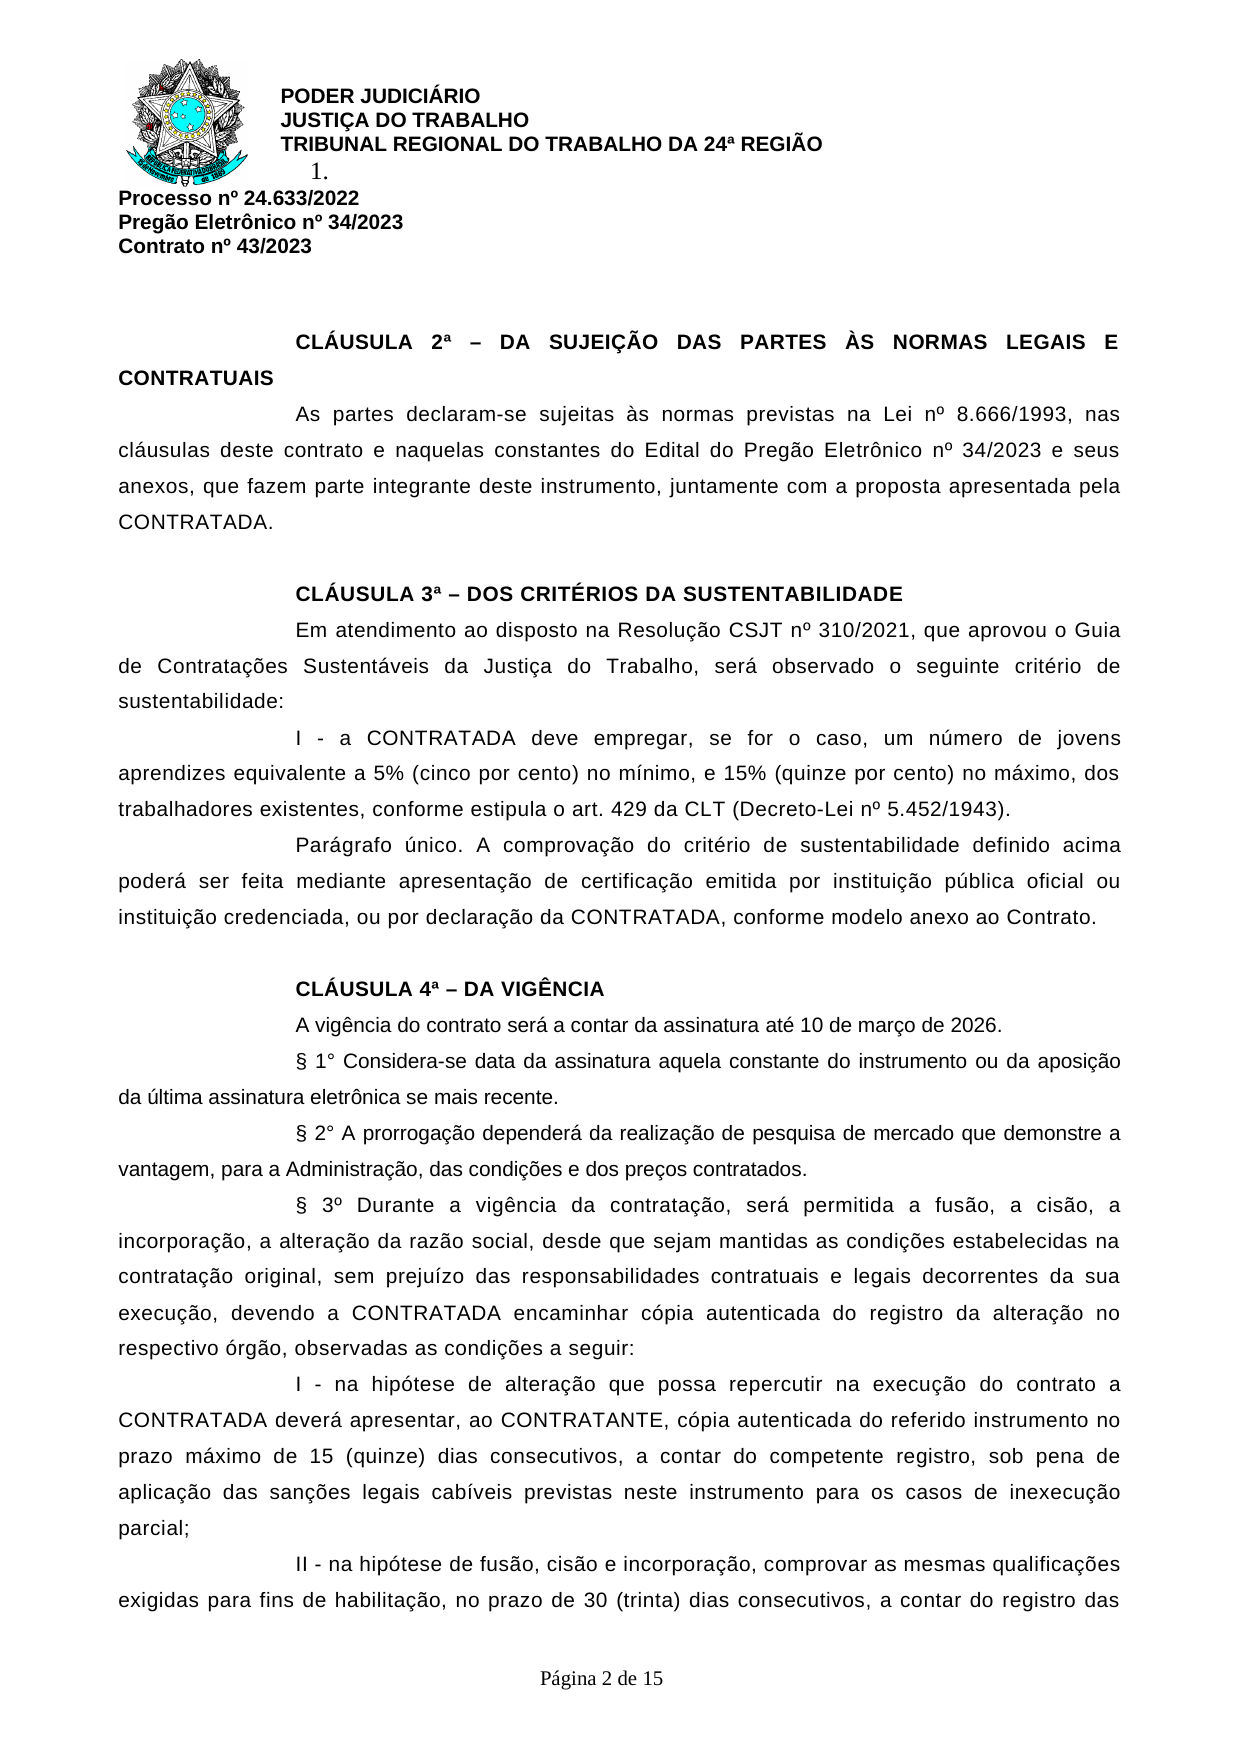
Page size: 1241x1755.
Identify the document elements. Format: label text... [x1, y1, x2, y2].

text CLÁUSULA 2ª – DA SUJEIÇÃO DAS PARTES ÀS NORMAS LEGAIS E CONTRATUAIS [118, 330, 1119, 390]
text Parágrafo único. A comprovação do critério de sustentabilidade definido acima poderá ser feita mediante apresentação de certificação emitida por instituição pública oficial ou instituição credenciada, ou por declaração da CONTRATADA, conforme modelo anexo ao Contrato. [118, 833, 1122, 929]
text CLÁUSULA 4ª – DA VIGÊNCIA [118, 977, 1119, 1001]
text CLÁUSULA 3ª – DOS CRITÉRIOS DA SUSTENTABILIDADE [118, 582, 1122, 606]
text § 3º Durante a vigência da contratação, será permitida a fusão, a cisão, a incorporação, a alteração da razão social, desde que sejam mantidas as condições estabelecidas na contratação original, sem prejuízo das responsabilidades contratuais e legais decorrentes da sua execução, devendo a CONTRATADA encaminhar cópia autenticada do registro da alteração no respectivo órgão, observadas as condições a seguir: [118, 1192, 1122, 1360]
text I - na hipótese de alteração que possa repercutir na execução do contrato a CONTRATADA deverá apresentar, ao CONTRATANTE, cópia autenticada do referido instrumento no prazo máximo de 15 (quinze) dias consecutivos, a contar do competente registro, sob pena de aplicação das sanções legais cabíveis previstas neste instrumento para os casos de inexecução parcial; [118, 1372, 1122, 1540]
text I - a CONTRATADA deve empregar, se for o caso, um número de jovens aprendizes equivalente a 5% (cinco por cento) no mínimo, e 15% (quinze por cento) no máximo, dos trabalhadores existentes, conforme estipula o art. 429 da CLT (Decreto-Lei nº 5.452/1943). [118, 725, 1122, 821]
text Em atendimento ao disposto na Resolução CSJT nº 310/2021, que aprovou o Guia de Contratações Sustentáveis da Justiça do Trabalho, será observado o seguinte critério de sustentabilidade: [118, 617, 1122, 713]
text As partes declaram-se sujeitas às normas previstas na Lei nº 8.666/1993, nas cláusulas deste contrato e naquelas constantes do Edital do Pregão Eletrônico nº 34/2023 e seus anexos, que fazem parte integrante deste instrumento, juntamente com a proposta apresentada pela CONTRATADA. [118, 402, 1122, 534]
text § 2° A prorrogação dependerá da realização de pesquisa de mercado que demonstre a vantagem, para a Administração, das condições e dos preços contratados. [118, 1121, 1122, 1181]
text A vigência do contrato será a contar da assinatura até 10 de março de 2026. [118, 1013, 1122, 1037]
text II - na hipótese de fusão, cisão e incorporação, comprovar as mesmas qualificações exigidas para fins de habilitação, no prazo de 30 (trinta) dias consecutivos, a contar do registro das [118, 1552, 1122, 1612]
text § 1° Considera-se data da assinatura aquela constante do instrumento ou da aposição da última assinatura eletrônica se mais recente. [118, 1049, 1122, 1109]
